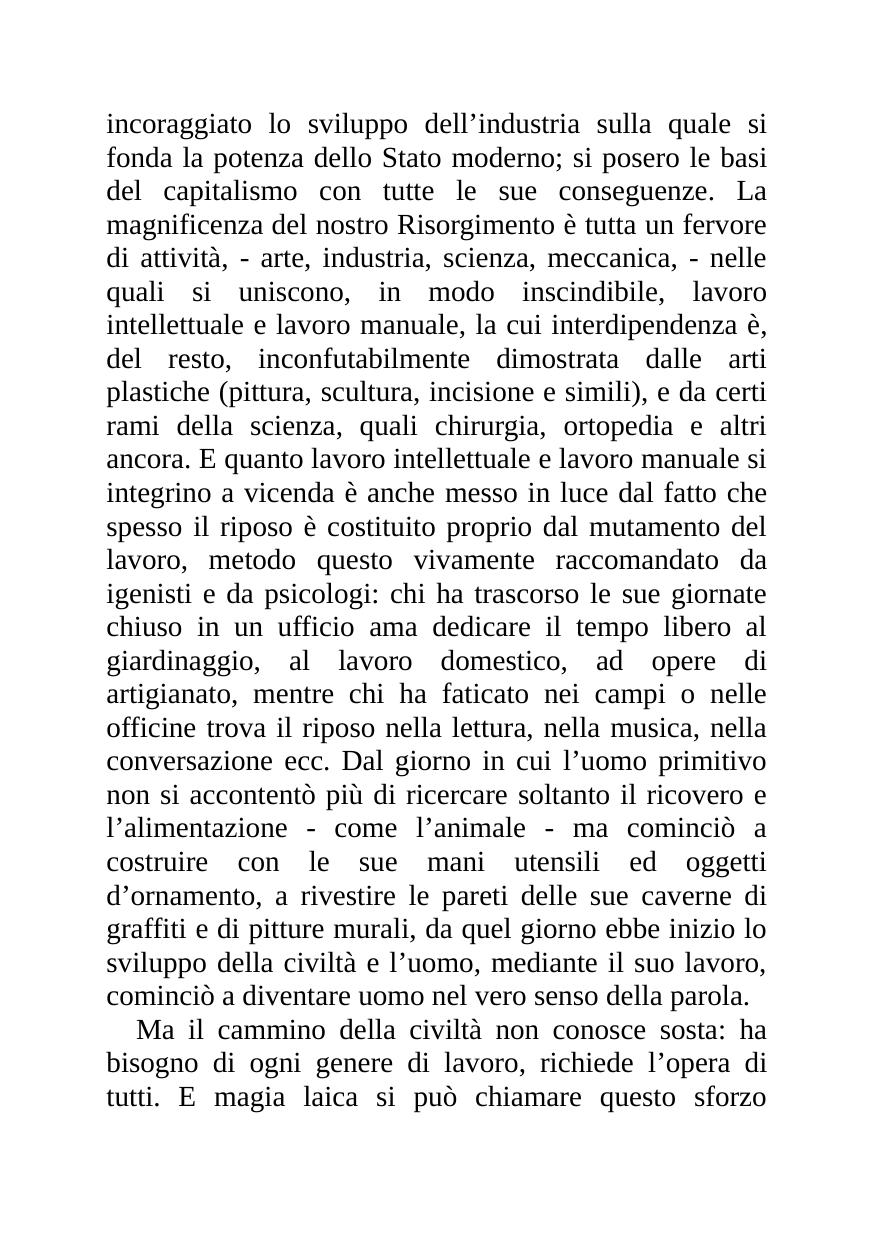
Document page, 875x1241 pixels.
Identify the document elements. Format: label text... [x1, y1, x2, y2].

text incoraggiato lo sviluppo dell’industria sulla quale si fonda la potenza dello Stato moderno; si posero le basi del capitalismo con tutte le sue conseguenze. La magnificenza del nostro Risorgimento è tutta un fervore di attività, - arte, industria, scienza, meccanica, - nelle quali si uniscono, in modo inscindibile, lavoro intellettuale e lavoro manuale, la cui interdipendenza è, del resto, inconfutabilmente dimostrata dalle arti plastiche (pittura, scultura, incisione e simili), e da certi rami della scienza, quali chirurgia, ortopedia e altri ancora. E quanto lavoro intellettuale e lavoro manuale si integrino a vicenda è anche messo in luce dal fatto che spesso il riposo è costituito proprio dal mutamento del lavoro, metodo questo vivamente raccomandato da igenisti e da psicologi: chi ha trascorso le sue giornate chiuso in un ufficio ama dedicare il tempo libero al giardinaggio, al lavoro domestico, ad opere di artigianato, mentre chi ha faticato nei campi o nelle officine trova il riposo nella lettura, nella musica, nella conversazione ecc. Dal giorno in cui l’uomo primitivo non si accontentò più di ricercare soltanto il ricovero e l’alimentazione - come l’animale - ma cominciò a costruire con le sue mani utensili ed oggetti d’ornamento, a rivestire le pareti delle sue caverne di graffiti e di pitture murali, da quel giorno ebbe inizio lo sviluppo della civiltà e l’uomo, mediante il suo lavoro, cominciò a diventare uomo nel vero senso della parola. [106, 106, 768, 1012]
text Ma il cammino della civiltà non conosce sosta: ha bisogno di ogni genere di lavoro, richiede l’opera di tutti. E magia laica si può chiamare questo sforzo [106, 1012, 768, 1112]
